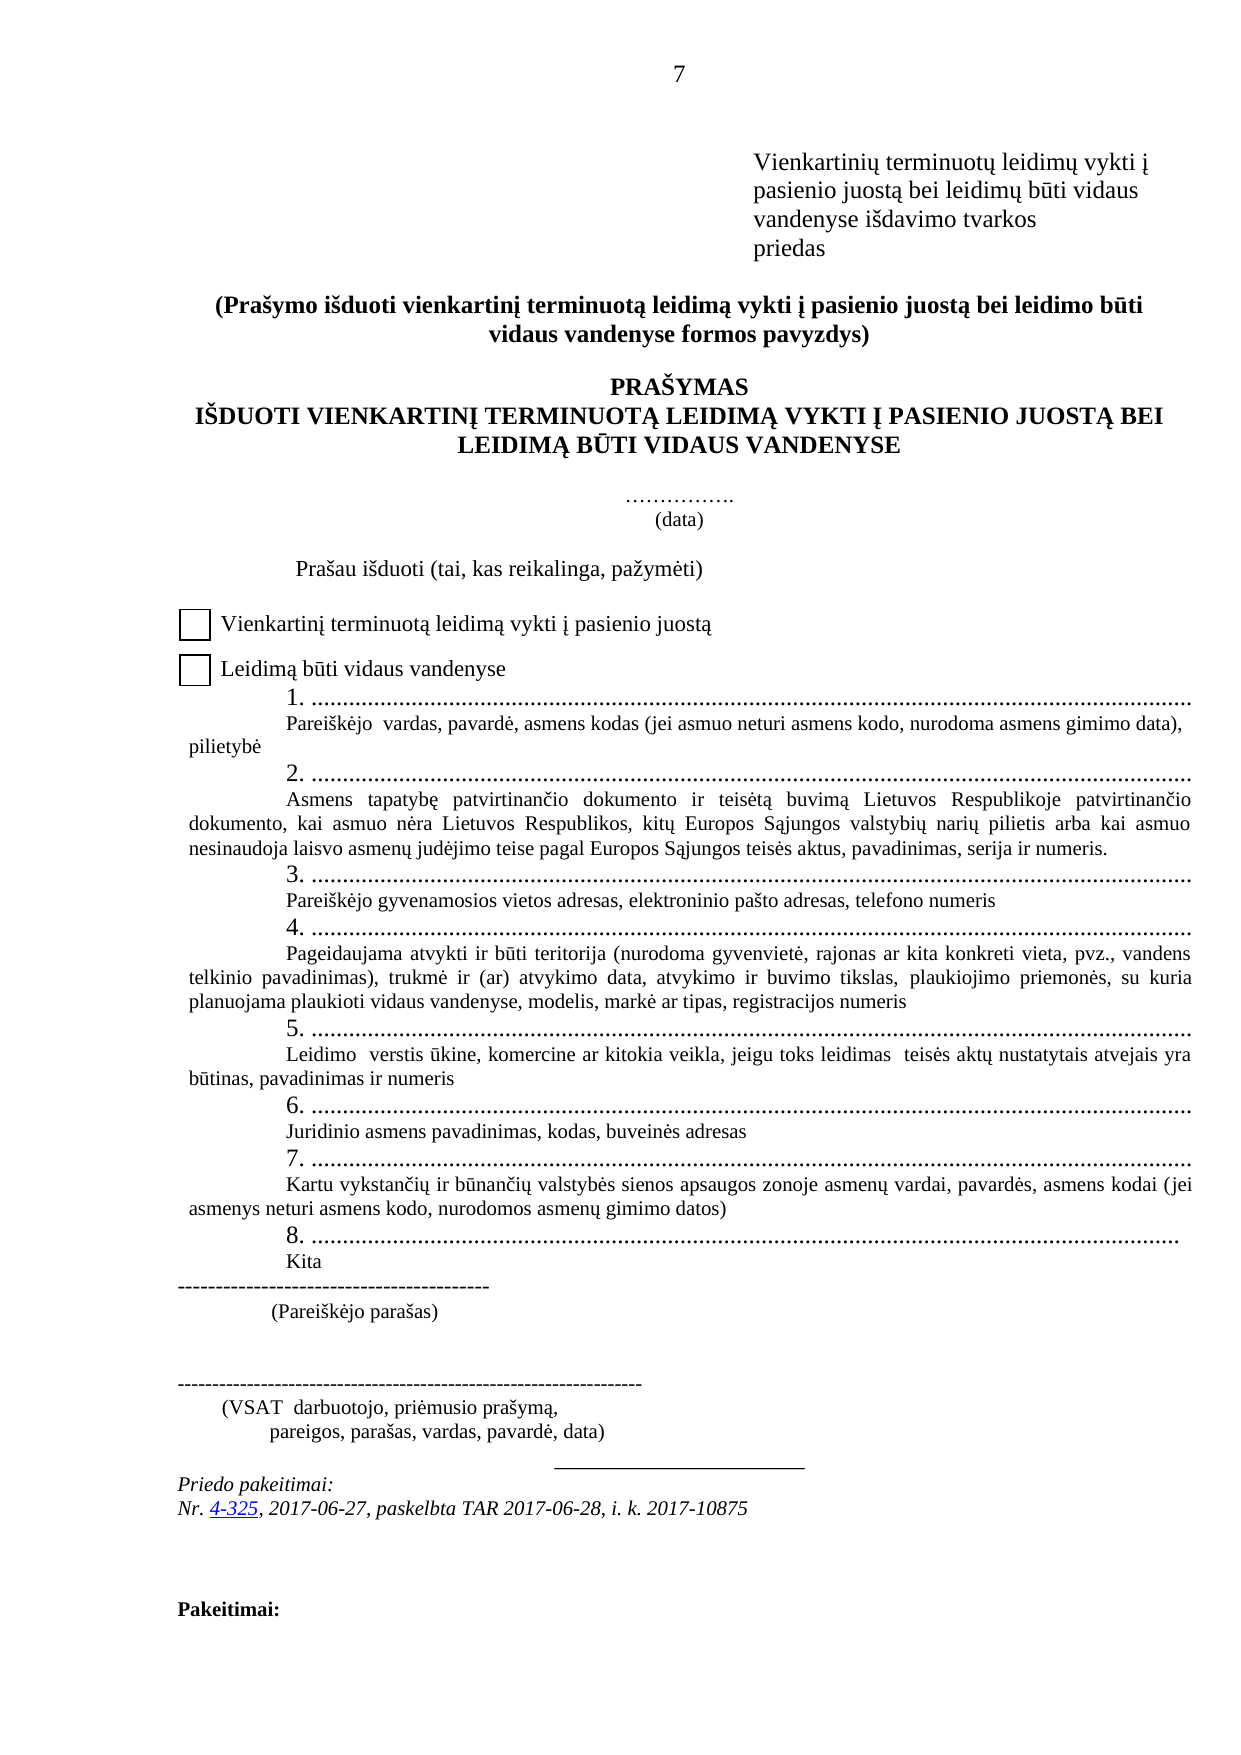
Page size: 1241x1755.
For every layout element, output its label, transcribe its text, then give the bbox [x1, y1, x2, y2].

table_cell 6. ............................................................................................................................................. Juridinio asmens pavadinimas, kodas, buveinės adresas [177, 1090, 1204, 1143]
table_header 1. ............................................................................................................................................. Pareiškėjo vardas, pavardė, asmens kodas (jei asmuo neturi asmens kodo, nurodoma asmens gimimo data), pilietybė [177, 682, 1204, 758]
text (Prašymo išduoti vienkartinį terminuotą leidimą vykti į pasienio juostą bei leidimo būti vidaus vandenyse formos pavyzdys) [177, 291, 1181, 348]
text Nr. 4-325, 2017-06-27, paskelbta TAR 2017-06-28, i. k. 2017-10875 [177, 1496, 1181, 1520]
text ……………. [177, 482, 1181, 507]
text (VSAT darbuotojo, priėmusio prašymą, [177, 1395, 1181, 1419]
text PRAŠYMAS [177, 372, 1181, 401]
text (Pareiškėjo parašas) [177, 1299, 1181, 1323]
text IŠDUOTI VIENKARTINĮ TERMINUOTĄ LEIDIMĄ vykti į pasienio juostą bei leidimĄ būti vidaus vandenyse [177, 401, 1181, 458]
text Leidimą būti vidaus vandenyse [215, 655, 1181, 682]
text ----------------------------------------- [177, 1273, 1181, 1299]
table_cell 8. ........................................................................................................................................... Kita [177, 1220, 1204, 1273]
text (data) [177, 507, 1181, 531]
text ------------------------------------------------------------------- [177, 1371, 1181, 1395]
table_cell 5. ............................................................................................................................................. Leidimo verstis ūkine, komercine ar kitokia veikla, jeigu toks leidimas teisės aktų nustatytais atvejais yra būtinas, pavadinimas ir numeris [177, 1013, 1204, 1090]
text priedas [753, 233, 1181, 262]
text Vienkartinių terminuotų leidimų vykti į pasienio juostą bei leidimų būti vidaus vandenyse išdavimo tvarkos [753, 147, 1181, 233]
text Vienkartinį terminuotą leidimą vykti į pasienio juostą [215, 610, 1181, 636]
text Priedo pakeitimai: [177, 1472, 1181, 1496]
table_cell 2. ............................................................................................................................................. Asmens tapatybę patvirtinančio dokumento ir teisėtą buvimą Lietuvos Respublikoje patvirtinančio dokumento, kai asmuo nėra Lietuvos Respublikos, kitų Europos Sąjungos valstybių narių pilietis arba kai asmuo nesinaudoja laisvo asmenų judėjimo teise pagal Europos Sąjungos teisės aktus, pavadinimas, serija ir numeris. [177, 759, 1204, 859]
text Prašau išduoti (tai, kas reikalinga, pažymėti) [177, 555, 1181, 581]
table_cell 7. ............................................................................................................................................. Kartu vykstančių ir būnančių valstybės sienos apsaugos zonoje asmenų vardai, pavardės, asmens kodai (jei asmenys neturi asmens kodo, nurodomos asmenų gimimo datos) [177, 1143, 1204, 1220]
text ____________________ [177, 1443, 1181, 1472]
text pareigos, parašas, vardas, pavardė, data) [177, 1419, 1181, 1443]
text Pakeitimai: [177, 1597, 1181, 1621]
table_cell 3. ............................................................................................................................................. Pareiškėjo gyvenamosios vietos adresas, elektroninio pašto adresas, telefono numeris [177, 860, 1204, 912]
table_cell 4. ............................................................................................................................................. Pageidaujama atvykti ir būti teritorija (nurodoma gyvenvietė, rajonas ar kita konkreti vieta, pvz., vandens telkinio pavadinimas), trukmė ir (ar) atvykimo data, atvykimo ir buvimo tikslas, plaukiojimo priemonės, su kuria planuojama plaukioti vidaus vandenyse, modelis, markė ar tipas, registracijos numeris [177, 912, 1204, 1013]
